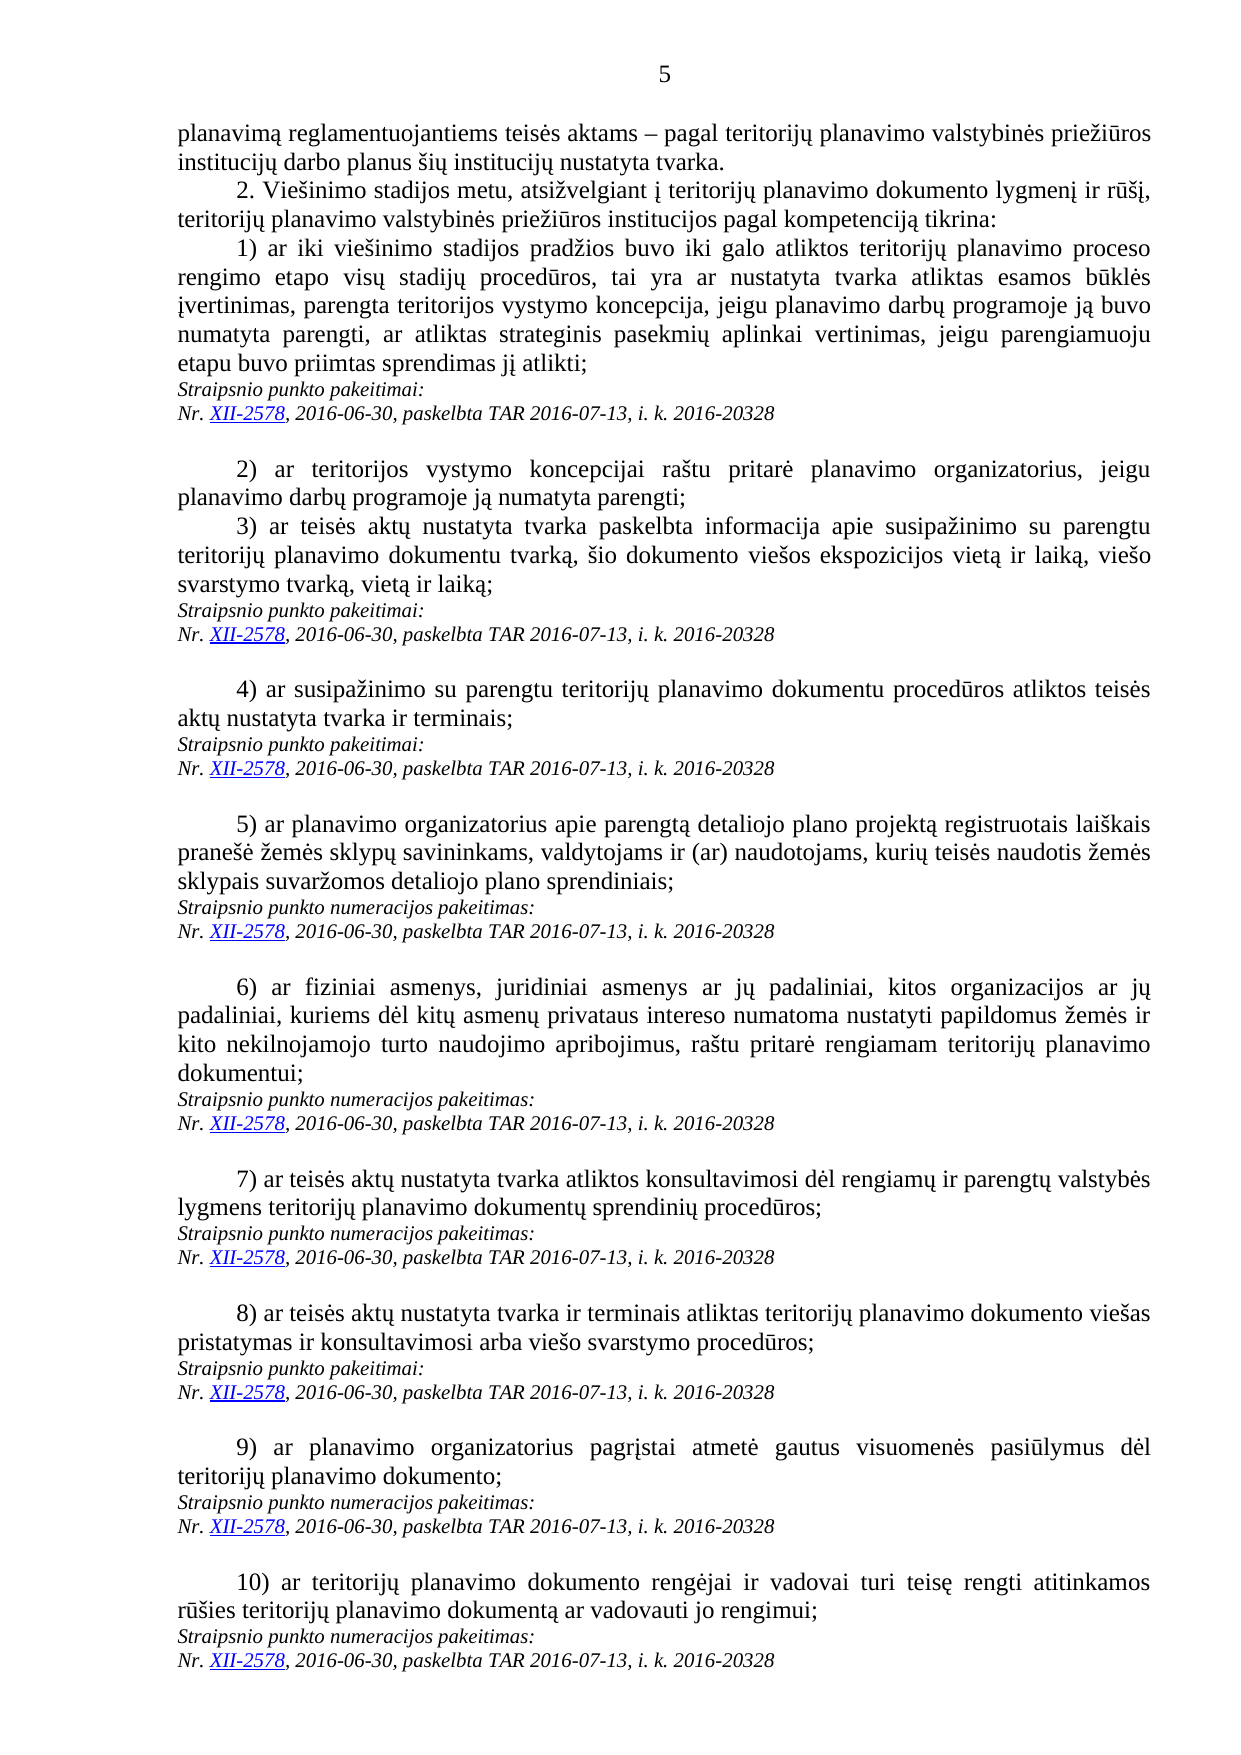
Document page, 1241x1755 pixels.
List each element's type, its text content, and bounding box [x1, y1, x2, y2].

text 6) ar fiziniai asmenys, juridiniai asmenys ar jų padaliniai, kitos organizacijos ar jų padaliniai, kuriems dėl kitų asmenų privataus intereso numatoma nustatyti papildomus žemės ir kito nekilnojamojo turto naudojimo apribojimus, raštu pritarė rengiamam teritorijų planavimo dokumentui; [177, 972, 1152, 1087]
text 3) ar teisės aktų nustatyta tvarka paskelbta informacija apie susipažinimo su parengtu teritorijų planavimo dokumentu tvarką, šio dokumento viešos ekspozicijos vietą ir laiką, viešo svarstymo tvarką, vietą ir laiką; [177, 511, 1152, 597]
text Nr. XII-2578, 2016-06-30, paskelbta TAR 2016-07-13, i. k. 2016-20328 [177, 919, 1152, 943]
text 4) ar susipažinimo su parengtu teritorijų planavimo dokumentu procedūros atliktos teisės aktų nustatyta tvarka ir terminais; [177, 674, 1152, 732]
text Straipsnio punkto pakeitimai: [177, 597, 1152, 622]
text Straipsnio punkto pakeitimai: [177, 732, 1152, 756]
text 8) ar teisės aktų nustatyta tvarka ir terminais atliktas teritorijų planavimo dokumento viešas pristatymas ir konsultavimosi arba viešo svarstymo procedūros; [177, 1298, 1152, 1356]
text Nr. XII-2578, 2016-06-30, paskelbta TAR 2016-07-13, i. k. 2016-20328 [177, 1245, 1152, 1269]
text Nr. XII-2578, 2016-06-30, paskelbta TAR 2016-07-13, i. k. 2016-20328 [177, 756, 1152, 780]
text 1) ar iki viešinimo stadijos pradžios buvo iki galo atliktos teritorijų planavimo proceso rengimo etapo visų stadijų procedūros, tai yra ar nustatyta tvarka atliktas esamos būklės įvertinimas, parengta teritorijos vystymo koncepcija, jeigu planavimo darbų programoje ją buvo numatyta parengti, ar atliktas strateginis pasekmių aplinkai vertinimas, jeigu parengiamuoju etapu buvo priimtas sprendimas jį atlikti; [177, 233, 1152, 377]
text Nr. XII-2578, 2016-06-30, paskelbta TAR 2016-07-13, i. k. 2016-20328 [177, 1380, 1152, 1404]
text 9) ar planavimo organizatorius pagrįstai atmetė gautus visuomenės pasiūlymus dėl teritorijų planavimo dokumento; [177, 1432, 1152, 1490]
text 2) ar teritorijos vystymo koncepcijai raštu pritarė planavimo organizatorius, jeigu planavimo darbų programoje ją numatyta parengti; [177, 454, 1152, 511]
text Straipsnio punkto numeracijos pakeitimas: [177, 1221, 1152, 1245]
text Straipsnio punkto numeracijos pakeitimas: [177, 1624, 1152, 1648]
text Nr. XII-2578, 2016-06-30, paskelbta TAR 2016-07-13, i. k. 2016-20328 [177, 1514, 1152, 1538]
text Straipsnio punkto numeracijos pakeitimas: [177, 1490, 1152, 1514]
text Straipsnio punkto pakeitimai: [177, 377, 1152, 401]
text 2. Viešinimo stadijos metu, atsižvelgiant į teritorijų planavimo dokumento lygmenį ir rūšį, teritorijų planavimo valstybinės priežiūros institucijos pagal kompetenciją tikrina: [177, 176, 1152, 233]
text 7) ar teisės aktų nustatyta tvarka atliktos konsultavimosi dėl rengiamų ir parengtų valstybės lygmens teritorijų planavimo dokumentų sprendinių procedūros; [177, 1164, 1152, 1221]
text planavimą reglamentuojantiems teisės aktams – pagal teritorijų planavimo valstybinės priežiūros institucijų darbo planus šių institucijų nustatyta tvarka. [177, 118, 1152, 176]
text Straipsnio punkto numeracijos pakeitimas: [177, 1087, 1152, 1111]
text Nr. XII-2578, 2016-06-30, paskelbta TAR 2016-07-13, i. k. 2016-20328 [177, 622, 1152, 646]
text Nr. XII-2578, 2016-06-30, paskelbta TAR 2016-07-13, i. k. 2016-20328 [177, 401, 1152, 425]
text Straipsnio punkto numeracijos pakeitimas: [177, 895, 1152, 919]
text 5) ar planavimo organizatorius apie parengtą detaliojo plano projektą registruotais laiškais pranešė žemės sklypų savininkams, valdytojams ir (ar) naudotojams, kurių teisės naudotis žemės sklypais suvaržomos detaliojo plano sprendiniais; [177, 809, 1152, 895]
text Nr. XII-2578, 2016-06-30, paskelbta TAR 2016-07-13, i. k. 2016-20328 [177, 1111, 1152, 1135]
text 10) ar teritorijų planavimo dokumento rengėjai ir vadovai turi teisę rengti atitinkamos rūšies teritorijų planavimo dokumentą ar vadovauti jo rengimui; [177, 1567, 1152, 1624]
text Straipsnio punkto pakeitimai: [177, 1356, 1152, 1380]
text Nr. XII-2578, 2016-06-30, paskelbta TAR 2016-07-13, i. k. 2016-20328 [177, 1648, 1152, 1672]
